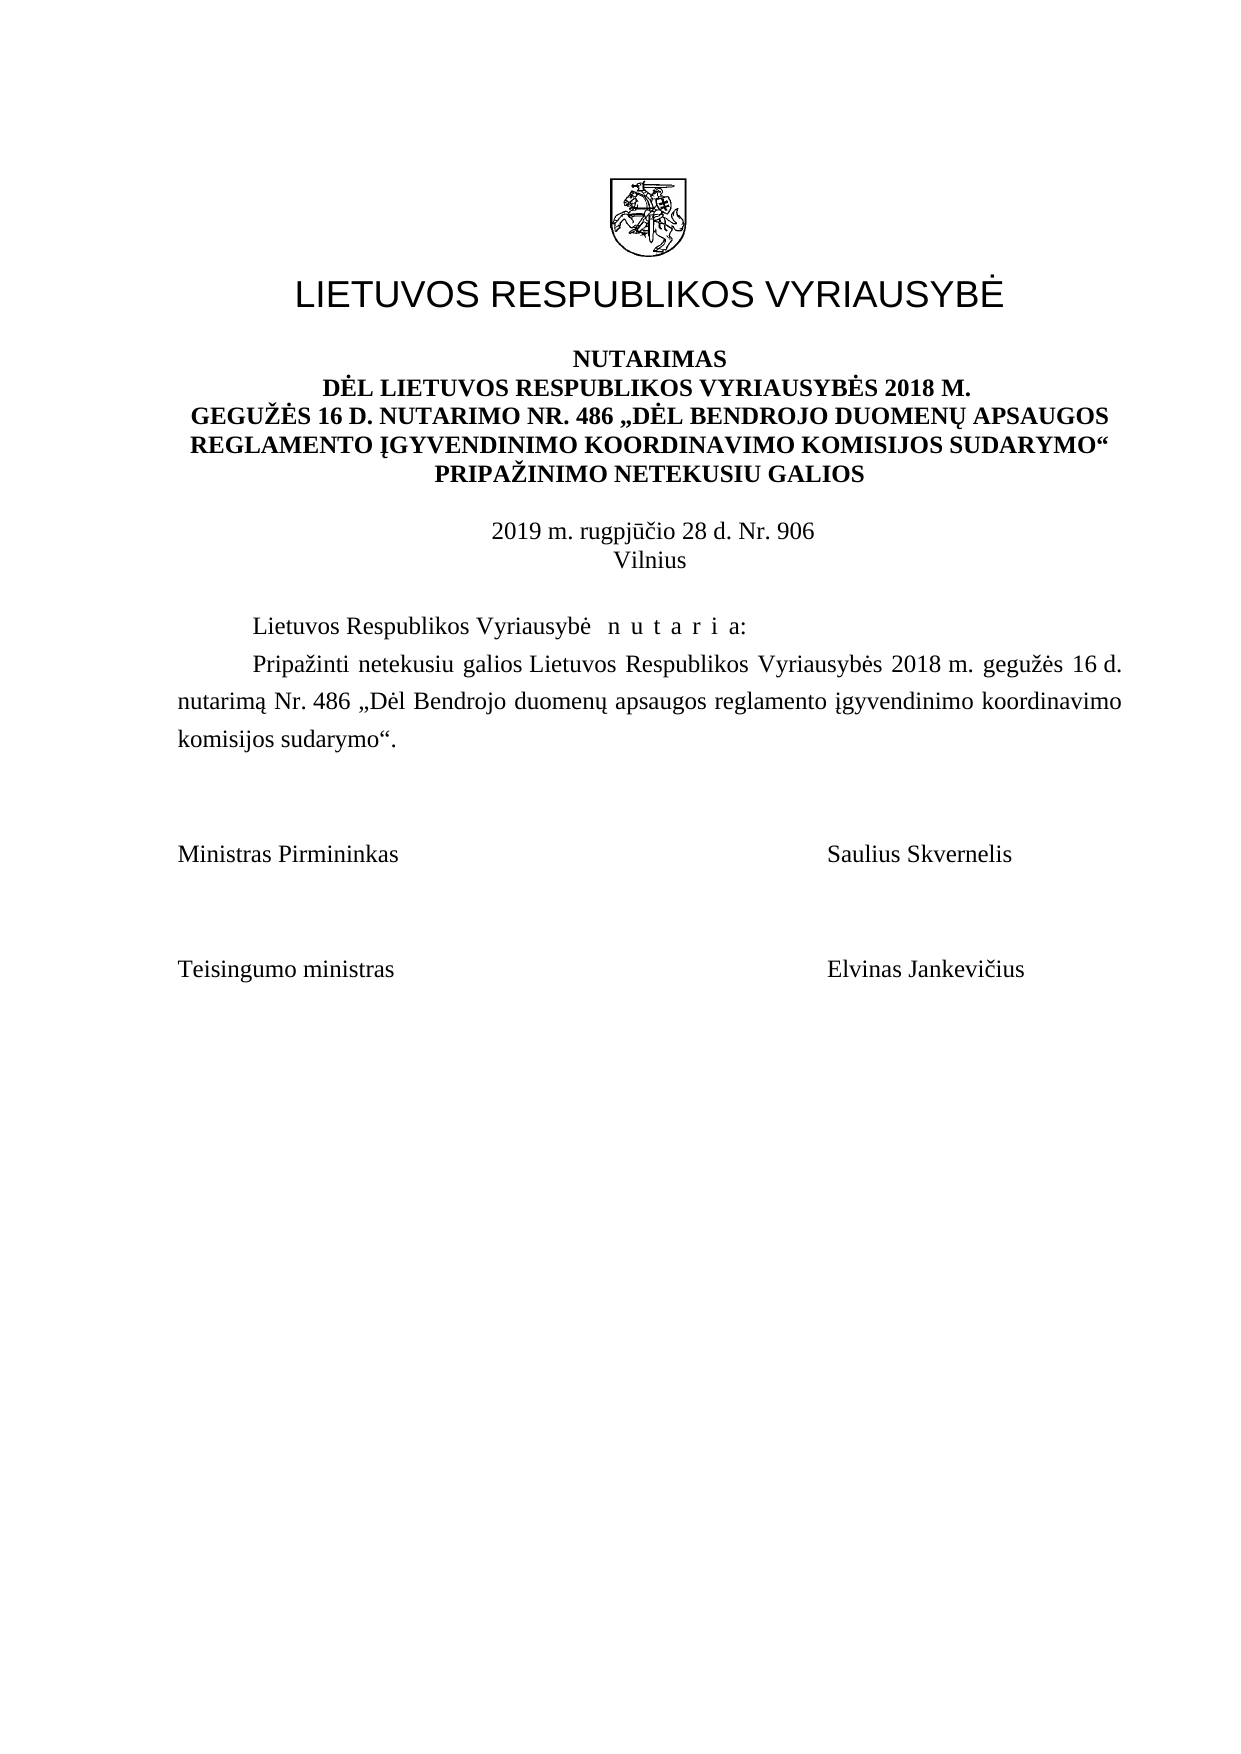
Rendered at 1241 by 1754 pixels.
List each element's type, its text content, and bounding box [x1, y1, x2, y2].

text Lietuvos Respublikos Vyriausybė [177, 272, 1122, 315]
text GEGUŽĖS 16 D. NUTARIMO NR. 486 „DĖL BENDROJO DUOMENŲ APSAUGOS [177, 401, 1122, 430]
text Ministras Pirmininkas Saulius Skvernelis [177, 839, 1122, 868]
text REGLAMENTO ĮGYVENDINIMO KOORDINAVIMO KOMISIJOS SUDARYMO“ PRIPAŽINIMO NETEKUSIU GALIOS [177, 430, 1122, 488]
text 2019 m. rugpjūčio 28 d. Nr. 906 [177, 516, 1122, 545]
text Pripažinti netekusiu galios Lietuvos Respublikos Vyriausybės 2018 m. gegužės 16 d. nutarimą Nr. 486 „Dėl Bendrojo duomenų apsaugos reglamento įgyvendinimo koordinavimo komisijos sudarymo“. [177, 640, 1122, 753]
text Lietuvos Respublikos Vyriausybė nutaria: [177, 603, 1122, 640]
text Vilnius [177, 545, 1122, 574]
text DĖL LIETUVOS RESPUBLIKOS VYRIAUSYBĖS 2018 M. [177, 373, 1122, 401]
text Teisingumo ministras Elvinas Jankevičius [177, 954, 1122, 983]
text nutarimas [177, 344, 1122, 373]
